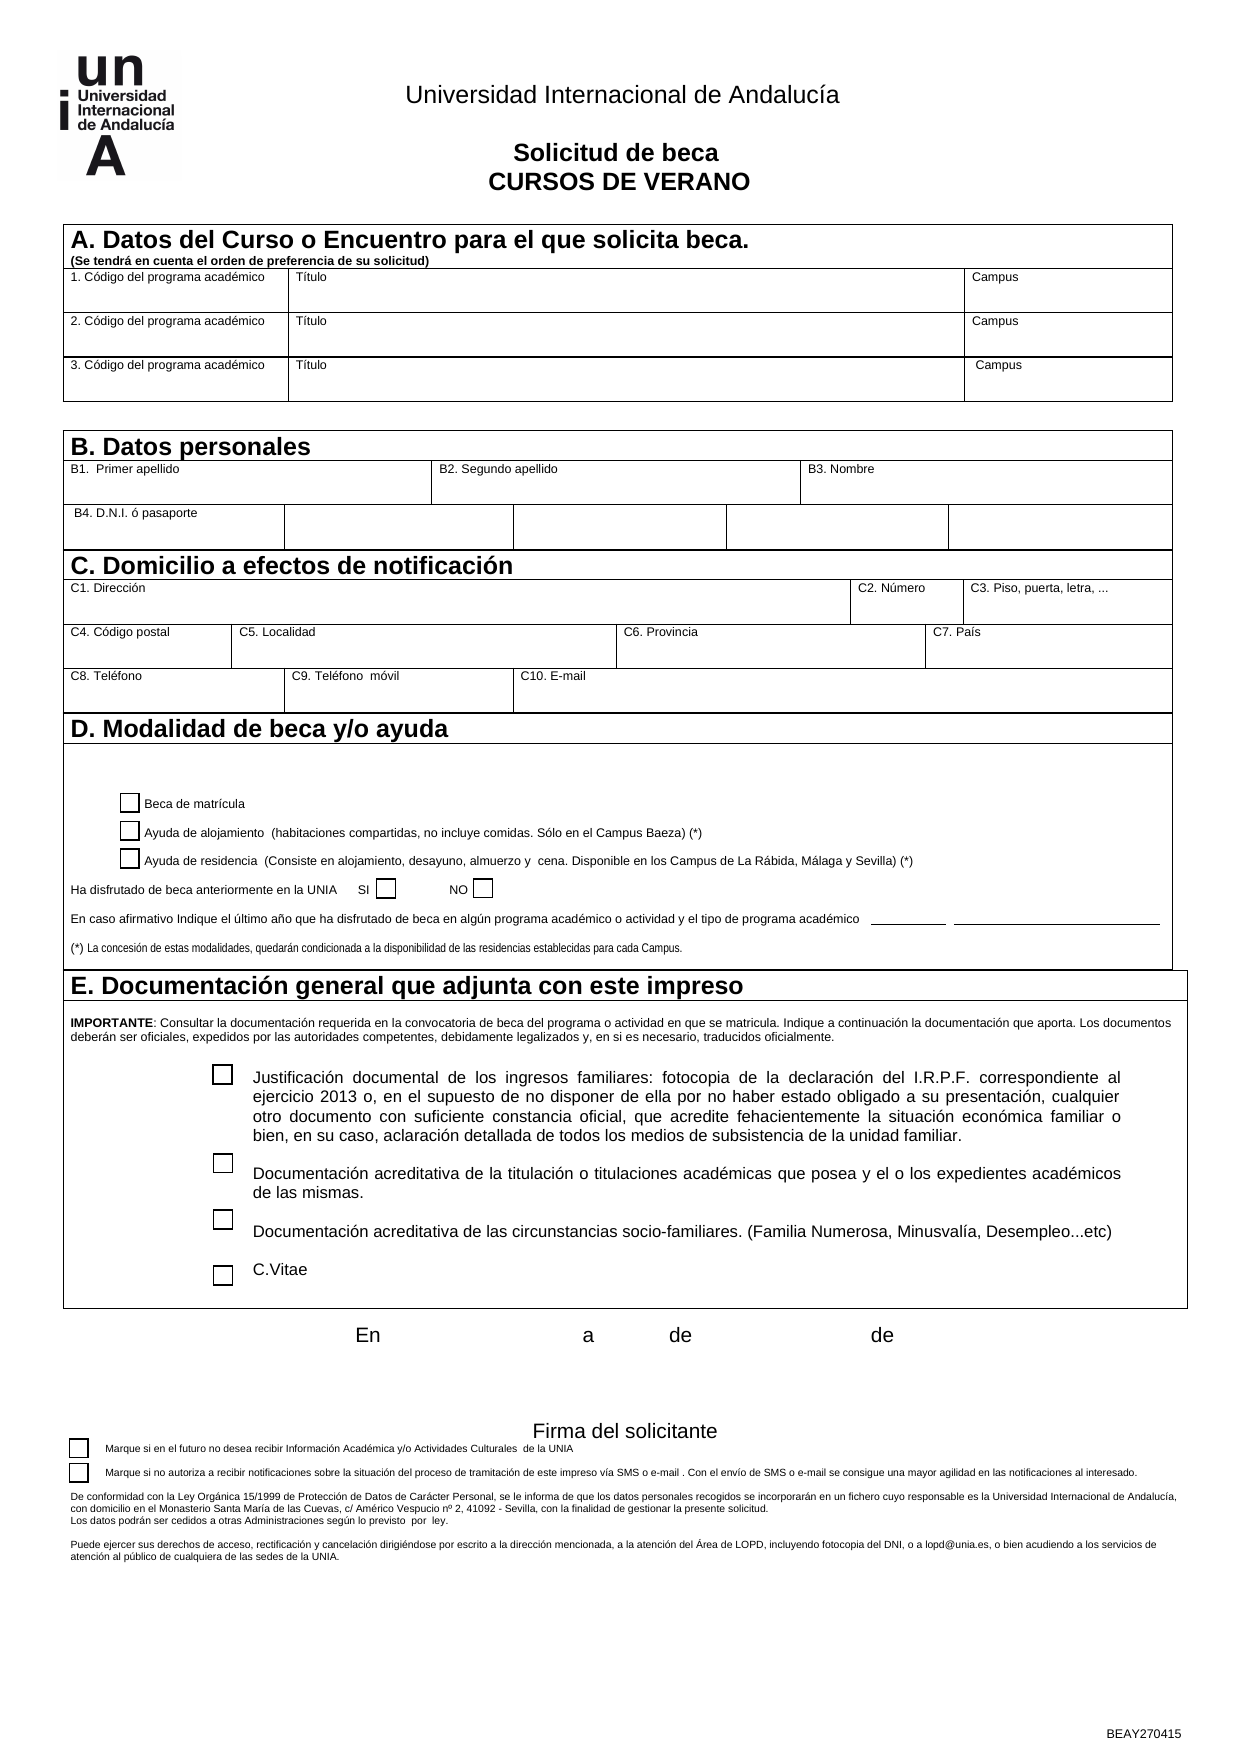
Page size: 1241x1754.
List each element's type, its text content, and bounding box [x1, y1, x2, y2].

table_cell [1070, 138, 1172, 195]
table_header [1070, 56, 1172, 138]
table_cell C5. Localidad [232, 625, 616, 668]
table_cell [245, 1145, 1129, 1164]
table_cell C4. Código postal [64, 625, 231, 668]
table_cell Solicitud de beca Cursos de verano [168, 138, 1070, 195]
table_cell Campus [965, 358, 1172, 401]
table_cell [63, 181, 168, 195]
table_header e. Documentación general que adjunta con este impreso [64, 971, 1187, 1000]
table_cell [245, 1202, 1129, 1221]
table_cell Campus [965, 313, 1172, 356]
table_cell B1. Primer apellido [64, 461, 431, 504]
table_cell Título [289, 313, 964, 356]
table_cell 2. Código del programa académico [64, 313, 288, 356]
table_cell C3. Piso, puerta, letra, ... [964, 580, 1172, 623]
table_cell C2. Número [851, 580, 963, 623]
table_cell Título [289, 269, 964, 312]
table_cell IMPORTANTE: Consultar la documentación requerida en la convocatoria de beca del programa o actividad en que se matricula. Indique a continuación la documentación que aporta. Los documentos deberán ser oficiales, expedidos por las autoridades competentes, debidamente legalizados y, en si es necesario, traducidos oficialmente. [64, 1001, 1187, 1308]
table_cell Título [289, 358, 964, 401]
table_cell C.Vitae [245, 1260, 1129, 1279]
table_cell A. Datos del Curso o Encuentro para el que solicita beca. (Se tendrá en cuenta el orden de preferencia de su solicitud) [64, 225, 1172, 268]
table_header C. Domicilio a efectos de notificación [64, 551, 1172, 579]
table_cell C8. Teléfono [64, 669, 284, 712]
table_cell [245, 1241, 1129, 1260]
table_cell C7. País [926, 625, 1172, 668]
table_header Universidad Internacional de Andalucía [182, 56, 1070, 138]
table_cell Documentación acreditativa de las circunstancias socio-familiares. (Familia Numerosa, Minusvalía, Desempleo...etc) [245, 1221, 1129, 1241]
table_cell C9. Teléfono móvil [285, 669, 513, 712]
table_cell B2. Segundo apellido [432, 461, 800, 504]
table_header d. Modalidad de beca y/o ayuda [64, 714, 1172, 743]
table_cell C10. E-mail [514, 669, 1172, 712]
table_cell B3. Nombre [801, 461, 1172, 504]
table_cell C1. Dirección [64, 580, 850, 623]
table_cell En a de de Firma del solicitante Marque si en el futuro no desea recibir Información Académica y/o Actividades Culturales de la UNIA Marque si no autoriza a recibir notificaciones sobre la situación del proceso de tramitación de este impreso vía SMS o e-mail . Con el envío de SMS o e-mail se consigue una mayor agilidad en las notificaciones al interesado. De conformidad con la Ley Orgánica 15/1999 de Protección de Datos de Carácter Personal, se le informa de que los datos personales recogidos se incorporarán en un fichero cuyo responsable es la Universidad Internacional de Andalucía, con domicilio en el Monasterio Santa María de las Cuevas, c/ Américo Vespucio nº 2, 41092 - Sevilla, con la finalidad de gestionar la presente solicitud. Los datos podrán ser cedidos a otras Administraciones según lo previsto por ley. Puede ejercer sus derechos de acceso, rectificación y cancelación dirigiéndose por escrito a la dirección mencionada, a la atención del Área de LOPD, incluyendo fotocopia del DNI, o a lopd@unia.es, o bien acudiendo a los servicios de atención al público de cualquiera de las sedes de la UNIA. [63, 1309, 1187, 1563]
table_cell [949, 505, 1172, 548]
table_cell Campus [965, 269, 1172, 312]
table_cell Beca de matrícula Ayuda de alojamiento (habitaciones compartidas, no incluye comidas. Sólo en el Campus Baeza) (*) Ayuda de residencia (Consiste en alojamiento, desayuno, almuerzo y cena. Disponible en los Campus de La Rábida, Málaga y Sevilla) (*) Ha disfrutado de beca anteriormente en la UNIA SI NO En caso afirmativo Indique el último año que ha disfrutado de beca en algún programa académico o actividad y el tipo de programa académico (*) La concesión de estas modalidades, quedarán condicionada a la disponibilidad de las residencias establecidas para cada Campus. [64, 744, 1172, 969]
table_cell Documentación acreditativa de la titulación o titulaciones académicas que posea y el o los expedientes académicos de las mismas. [245, 1164, 1129, 1202]
picture [57, 50, 182, 181]
table_cell C6. Provincia [617, 625, 925, 668]
table_cell [63, 195, 1172, 224]
table_header Justificación documental de los ingresos familiares: fotocopia de la declaración del I.R.P.F. correspondiente al ejercicio 2013 o, en el supuesto de no disponer de ella por no haber estado obligado a su presentación, cualquier otro documento con suficiente constancia oficial, que acredite fehacientemente la situación económica familiar o bien, en su caso, aclaración detallada de todos los medios de subsistencia de la unidad familiar. [245, 1068, 1129, 1145]
table_cell 3. Código del programa académico [64, 358, 288, 401]
table_cell [514, 505, 726, 548]
table_cell [727, 505, 948, 548]
table_cell [285, 505, 513, 548]
table_cell 1. Código del programa académico [64, 269, 288, 312]
table_cell B4. D.N.I. ó pasaporte [64, 505, 284, 548]
table_header B. Datos personales [64, 431, 1172, 460]
